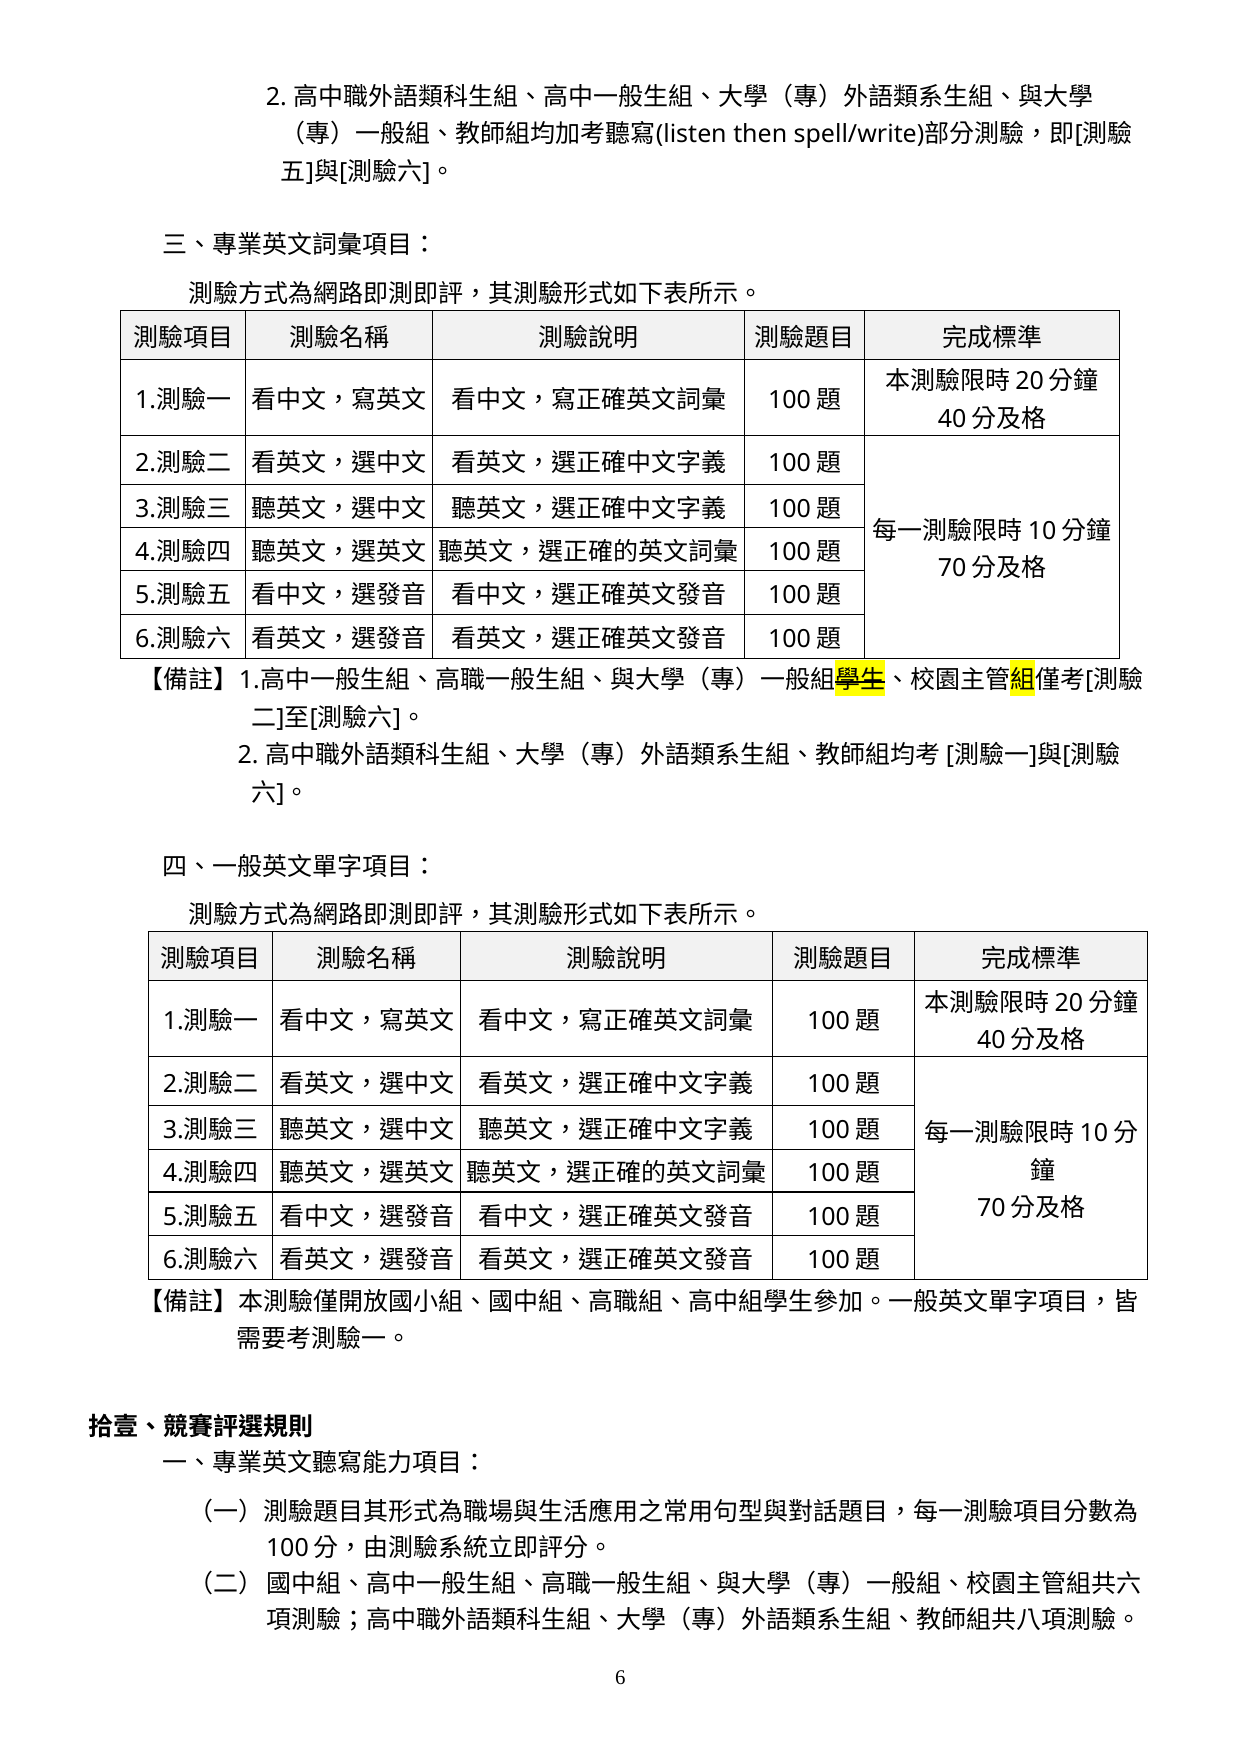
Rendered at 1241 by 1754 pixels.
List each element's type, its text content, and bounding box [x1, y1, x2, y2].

table_cell 看中文，選正確英文發音 [433, 571, 744, 614]
table_cell 5.測驗五 [149, 1193, 272, 1235]
table_header 測驗題目 [745, 311, 864, 359]
table_cell 本測驗限時20分鐘 40分及格 [915, 981, 1147, 1056]
table_cell 看中文，寫英文 [246, 360, 432, 435]
table_cell 100題 [745, 615, 864, 658]
table_cell 1.測驗一 [149, 981, 272, 1056]
text （二） 國中組、高中一般生組、高職一般生組、與大學（專）一般組、校園主管組共六項測驗；高中職外語類科生組、大學（專）外語類系生組、教師組共八項測驗。 [189, 1564, 1152, 1636]
table_cell 2.測驗二 [121, 436, 245, 484]
table_cell 看英文，選正確中文字義 [433, 436, 744, 484]
table_cell 看英文，選發音 [273, 1236, 460, 1279]
table_cell 100題 [745, 528, 864, 570]
table_cell 每一測驗限時10分鐘 70分及格 [915, 1057, 1147, 1279]
table_cell 聽英文，選正確中文字義 [433, 485, 744, 527]
table_cell 看英文，選發音 [246, 615, 432, 658]
text 測驗方式為網路即測即評，其測驗形式如下表所示。 [189, 274, 1152, 310]
text （一）測驗題目其形式為職場與生活應用之常用句型與對話題目，每一測驗項目分數為100分，由測驗系統立即評分。 [189, 1491, 1152, 1564]
table_cell 看英文，選正確中文字義 [461, 1057, 772, 1105]
table_cell 聽英文，選英文 [246, 528, 432, 570]
table_cell 5.測驗五 [121, 571, 245, 614]
table_cell 聽英文，選英文 [273, 1150, 460, 1191]
text 一、專業英文聽寫能力項目： [163, 1442, 1152, 1479]
table_cell 100題 [745, 485, 864, 527]
table_cell 每一測驗限時10分鐘 70分及格 [865, 436, 1119, 658]
table_cell 看英文，選正確英文發音 [461, 1236, 772, 1279]
text 【備註】1.高中一般生組、高職一般生組、與大學（專）一般組學生、校園主管組僅考[測驗二]至[測驗六]。 [139, 659, 1152, 734]
table_header 測驗說明 [461, 932, 772, 980]
table_cell 100題 [773, 1057, 914, 1105]
table_header 測驗名稱 [273, 932, 460, 980]
table_cell 4.測驗四 [121, 528, 245, 570]
table_cell 看英文，選中文 [273, 1057, 460, 1105]
text 2. 高中職外語類科生組、高中一般生組、大學（專）外語類系生組、與大學（專）一般組、教師組均加考聽寫(listen then spell/write)部分測驗，即[測驗五]與[測驗六]。 [246, 75, 1152, 187]
table_cell 100題 [773, 1236, 914, 1279]
table_cell 看中文，寫正確英文詞彙 [433, 360, 744, 435]
table_cell 聽英文，選中文 [246, 485, 432, 527]
table_cell 100題 [773, 1150, 914, 1191]
table_cell 聽英文，選中文 [273, 1106, 460, 1148]
table_cell 100題 [745, 360, 864, 435]
table_cell 100題 [773, 1106, 914, 1148]
table_cell 看中文，寫英文 [273, 981, 460, 1056]
text 拾壹、競賽評選規則 [89, 1405, 1152, 1442]
table_cell 看中文，選正確英文發音 [461, 1193, 772, 1235]
table_cell 看中文，寫正確英文詞彙 [461, 981, 772, 1056]
table_cell 聽英文，選正確的英文詞彙 [433, 528, 744, 570]
table_header 測驗名稱 [246, 311, 432, 359]
table_header 完成標準 [865, 311, 1119, 359]
text 2. 高中職外語類科生組、大學（專）外語類系生組、教師組均考 [測驗一]與[測驗六]。 [192, 734, 1152, 809]
table_cell 聽英文，選正確中文字義 [461, 1106, 772, 1148]
table_cell 看英文，選正確英文發音 [433, 615, 744, 658]
table_cell 100題 [773, 981, 914, 1056]
table_cell 看中文，選發音 [246, 571, 432, 614]
table_cell 看中文，選發音 [273, 1193, 460, 1235]
text 四、一般英文單字項目： [163, 846, 1152, 882]
table_cell 聽英文，選正確的英文詞彙 [461, 1150, 772, 1191]
text 【備註】本測驗僅開放國小組、國中組、高職組、高中組學生參加。一般英文單字項目，皆需要考測驗一。 [139, 1280, 1152, 1355]
table_header 測驗說明 [433, 311, 744, 359]
text 測驗方式為網路即測即評，其測驗形式如下表所示。 [189, 895, 1152, 931]
table_header 測驗項目 [121, 311, 245, 359]
table_cell 看英文，選中文 [246, 436, 432, 484]
table_header 測驗題目 [773, 932, 914, 980]
table_cell 3.測驗三 [121, 485, 245, 527]
table_header 測驗項目 [149, 932, 272, 980]
table_cell 2.測驗二 [149, 1057, 272, 1105]
table_cell 本測驗限時20分鐘 40分及格 [865, 360, 1119, 435]
table_cell 4.測驗四 [149, 1150, 272, 1191]
table_cell 6.測驗六 [149, 1236, 272, 1279]
table_cell 100題 [773, 1193, 914, 1235]
table_cell 1.測驗一 [121, 360, 245, 435]
table_header 完成標準 [915, 932, 1147, 980]
table_cell 100題 [745, 571, 864, 614]
table_cell 6.測驗六 [121, 615, 245, 658]
table_cell 3.測驗三 [149, 1106, 272, 1148]
table_cell 100題 [745, 436, 864, 484]
text 三、專業英文詞彙項目： [163, 225, 1152, 261]
